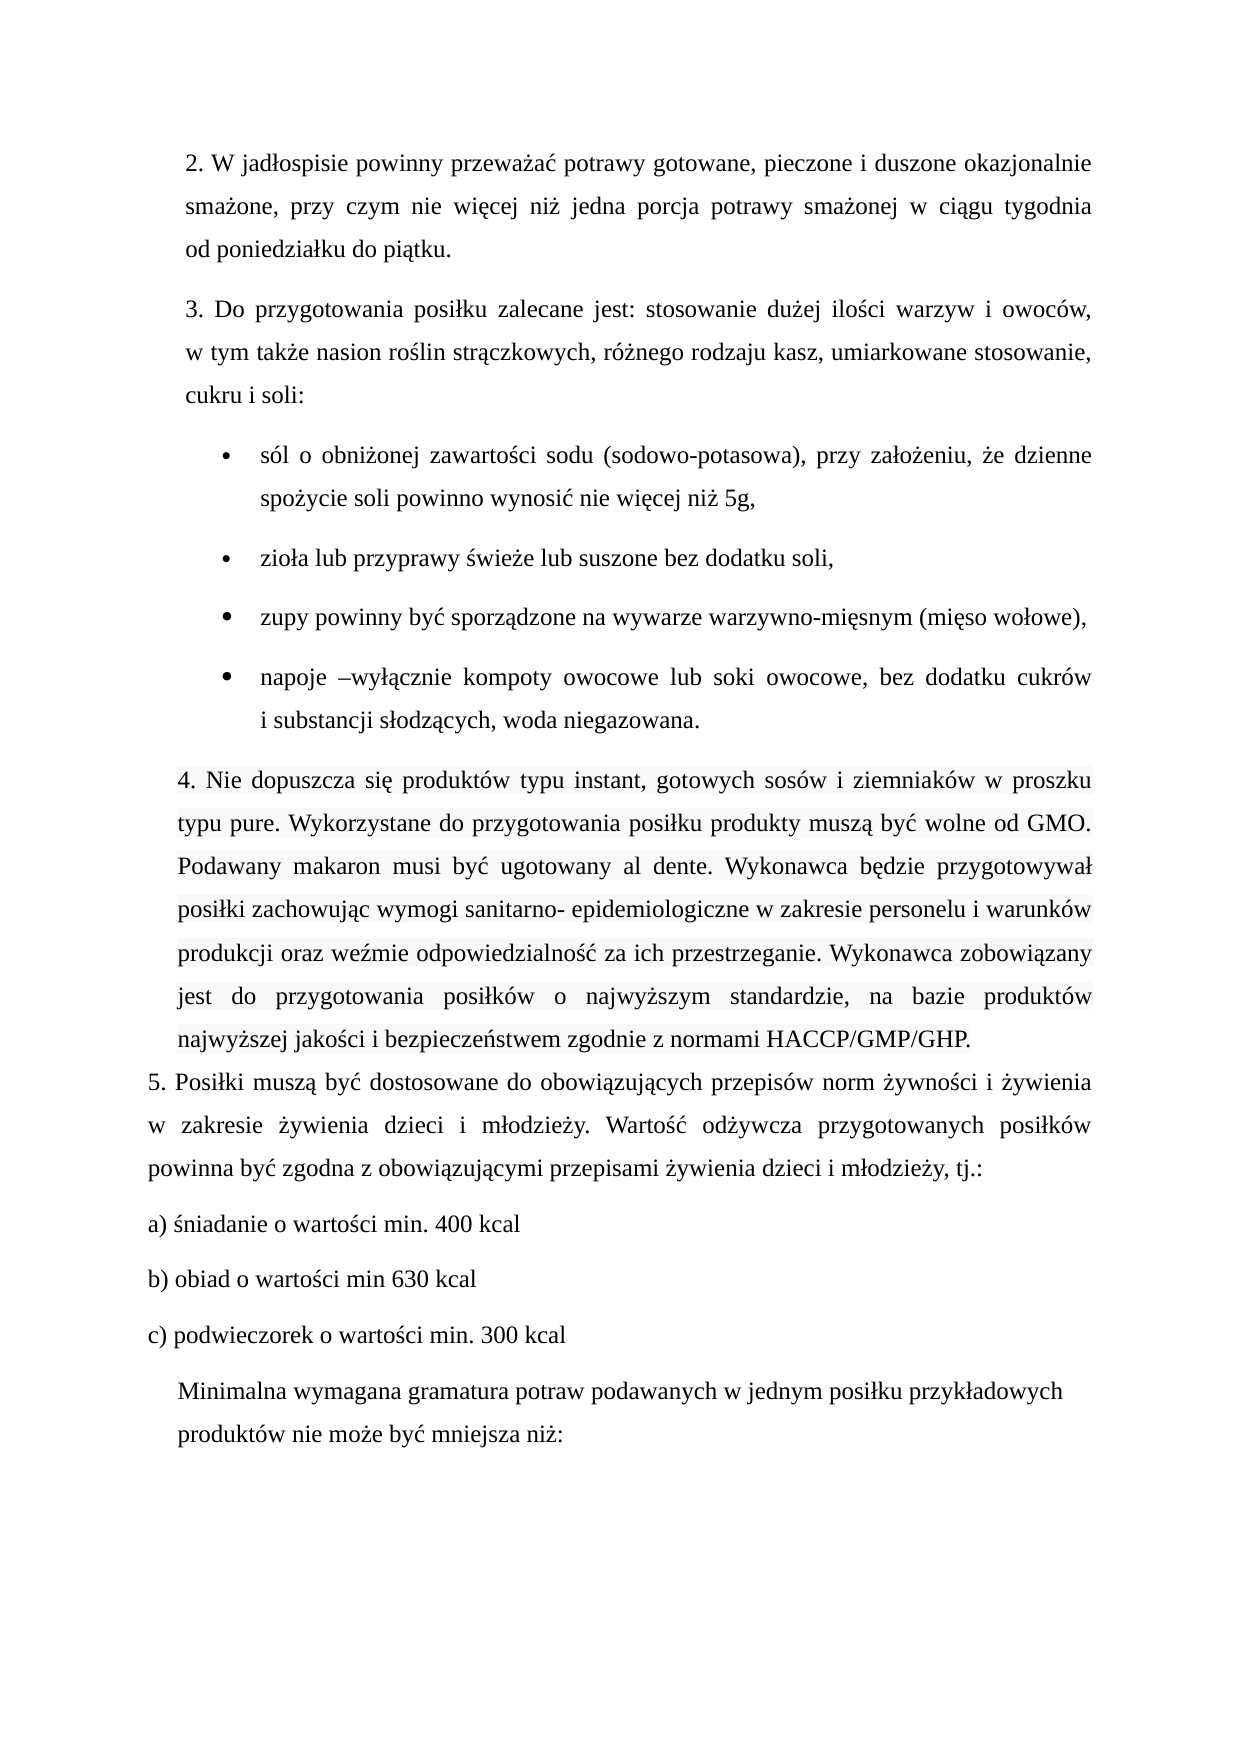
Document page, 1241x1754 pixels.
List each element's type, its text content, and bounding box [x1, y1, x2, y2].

text 4. Nie dopuszcza się produktów typu instant, gotowych sosów i ziemniaków w proszku typu pure. Wykorzystane do przygotowania posiłku produkty muszą być wolne od GMO. Podawany makaron musi być ugotowany al dente. Wykonawca będzie przygotowywał posiłki zachowując wymogi sanitarno- epidemiologiczne w zakresie personelu i warunków produkcji oraz weźmie odpowiedzialność za ich przestrzeganie. Wykonawca zobowiązany jest do przygotowania posiłków o najwyższym standardzie, na bazie produktów najwyższej jakości i bezpieczeństwem zgodnie z normami HACCP/GMP/GHP. [177, 765, 1093, 1053]
text b) obiad o wartości min 630 kcal [148, 1264, 1093, 1293]
text Minimalna wymagana gramatura potraw podawanych w jednym posiłku przykładowych produktów nie może być mniejsza niż: [177, 1376, 1093, 1448]
text c) podwieczorek o wartości min. 300 kcal [148, 1320, 1093, 1349]
list zioła lub przyprawy świeże lub suszone bez dodatku soli, [223, 543, 1093, 571]
list 3. Do przygotowania posiłku zalecane jest: stosowanie dużej ilości warzyw i owoców, w tym także nasion roślin strączkowych, różnego rodzaju kasz, umiarkowane stosowanie, cukru i soli: [185, 294, 1093, 409]
list napoje –wyłącznie kompoty owocowe lub soki owocowe, bez dodatku cukrów i substancji słodzących, woda niegazowana. [223, 662, 1093, 734]
text 5. Posiłki muszą być dostosowane do obowiązujących przepisów norm żywności i żywienia w zakresie żywienia dzieci i młodzieży. Wartość odżywcza przygotowanych posiłków powinna być zgodna z obowiązującymi przepisami żywienia dzieci i młodzieży, tj.: [148, 1067, 1093, 1182]
list zupy powinny być sporządzone na wywarze warzywno-mięsnym (mięso wołowe), [223, 602, 1093, 631]
list 2. W jadłospisie powinny przeważać potrawy gotowane, pieczone i duszone okazjonalnie smażone, przy czym nie więcej niż jedna porcja potrawy smażonej w ciągu tygodnia od poniedziałku do piątku. [185, 148, 1093, 263]
text a) śniadanie o wartości min. 400 kcal [148, 1209, 1093, 1238]
list sól o obniżonej zawartości sodu (sodowo-potasowa), przy założeniu, że dzienne spożycie soli powinno wynosić nie więcej niż 5g, [223, 440, 1093, 512]
